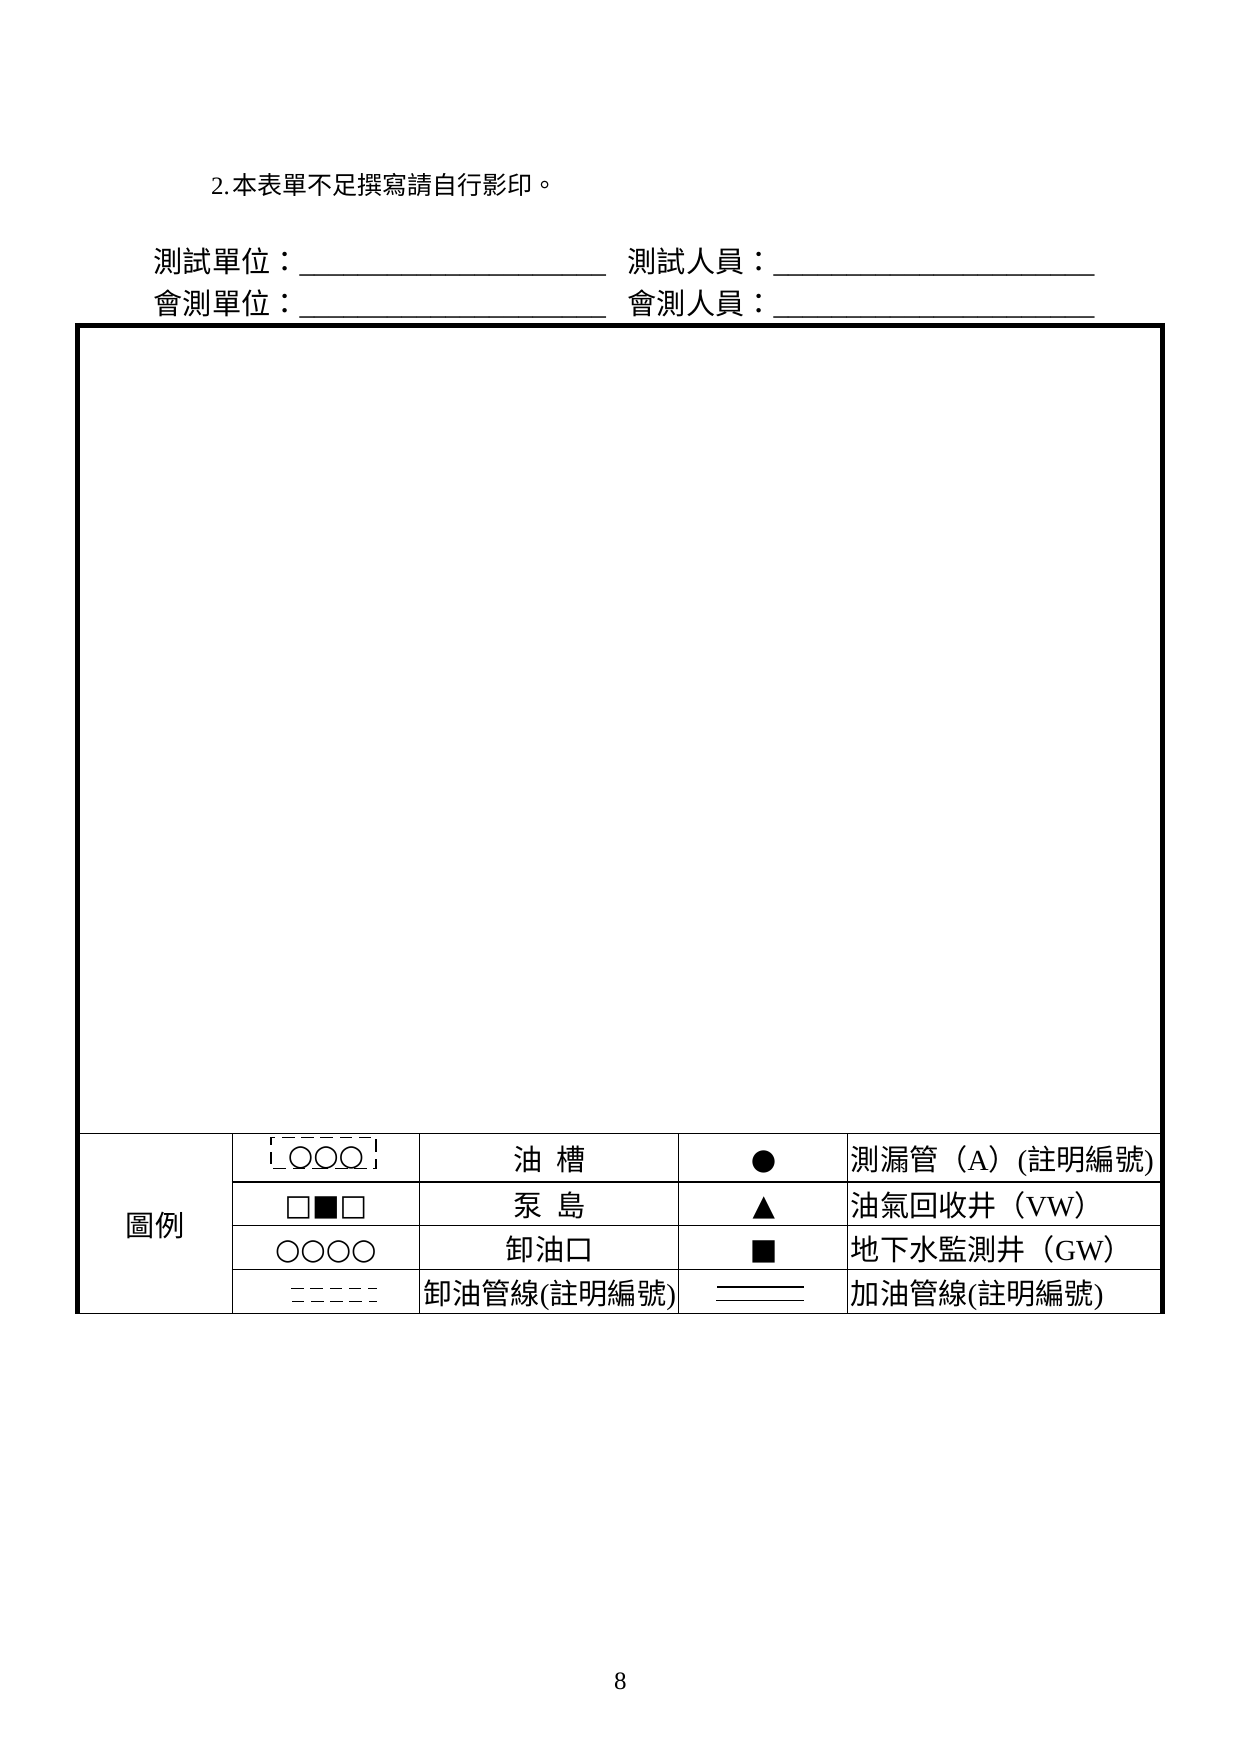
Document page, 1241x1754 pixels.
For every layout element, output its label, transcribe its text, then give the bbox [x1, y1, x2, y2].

table_cell 卸油管線(註明編號) [420, 1270, 678, 1313]
table_cell 油 槽 [420, 1134, 678, 1181]
text 會測單位：_____________________ 會測人員：______________________ [95, 281, 1155, 323]
table_cell □■□ [233, 1183, 419, 1225]
text 2.本表單不足撰寫請自行影印。 [158, 164, 1083, 202]
table_cell ○○○ [233, 1134, 419, 1181]
table_cell 測漏管（A）(註明編號) [848, 1134, 1160, 1181]
table_cell ● [679, 1134, 847, 1181]
table_cell 泵 島 [420, 1183, 678, 1225]
table_cell 油氣回收井（VW） [848, 1183, 1160, 1225]
table_cell 圖例 [80, 1134, 232, 1313]
table_cell [233, 1270, 419, 1313]
table_cell ▲ [679, 1183, 847, 1225]
text 測試單位：_____________________ 測試人員：______________________ [95, 239, 1155, 281]
table_cell ○○○○ [233, 1226, 419, 1269]
table_cell 地下水監測井（GW） [848, 1226, 1160, 1269]
table_cell 加油管線(註明編號) [848, 1270, 1160, 1313]
table_cell [679, 1270, 847, 1313]
table_cell 卸油口 [420, 1226, 678, 1269]
table_header [80, 328, 1160, 1133]
table_cell ■ [679, 1226, 847, 1269]
